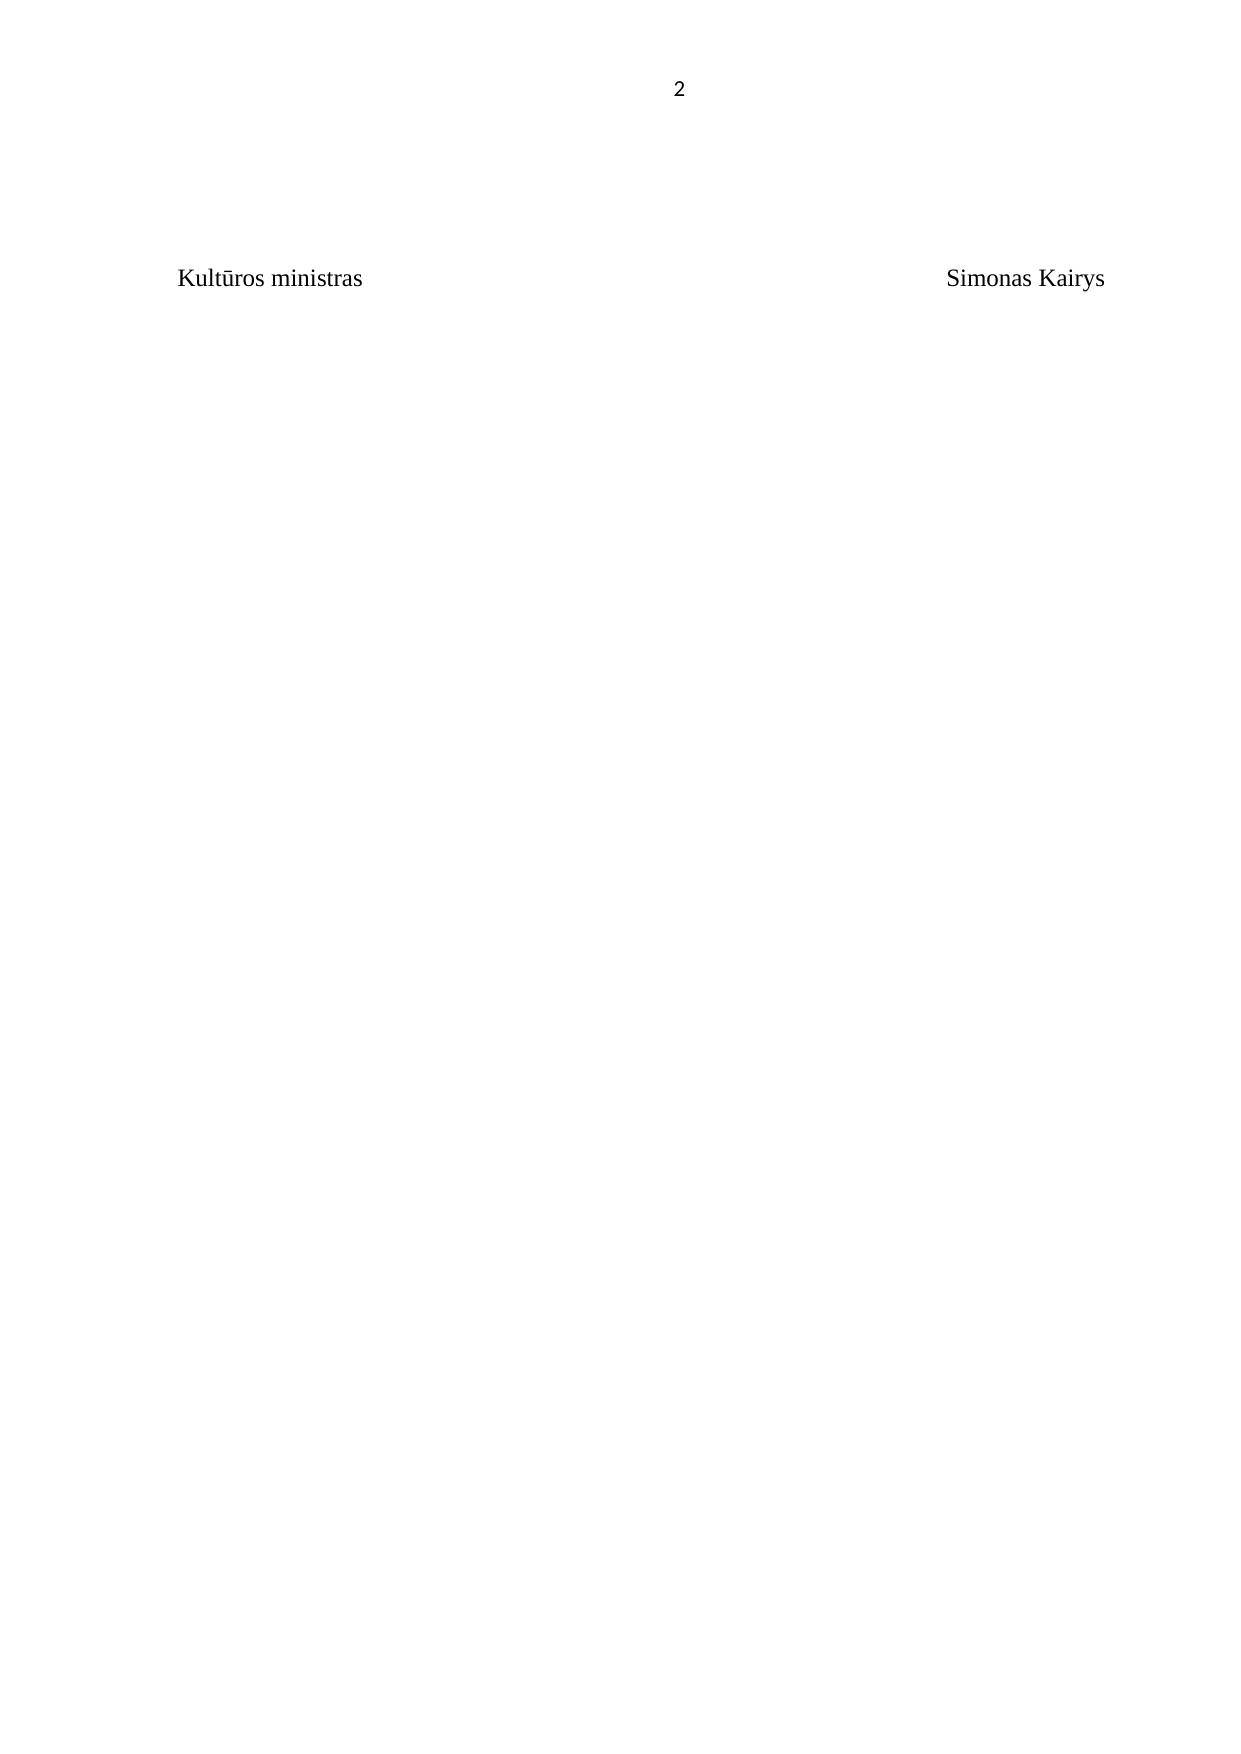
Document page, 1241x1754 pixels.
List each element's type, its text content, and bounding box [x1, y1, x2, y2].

text Kultūros ministras Simonas Kairys [177, 263, 1181, 292]
